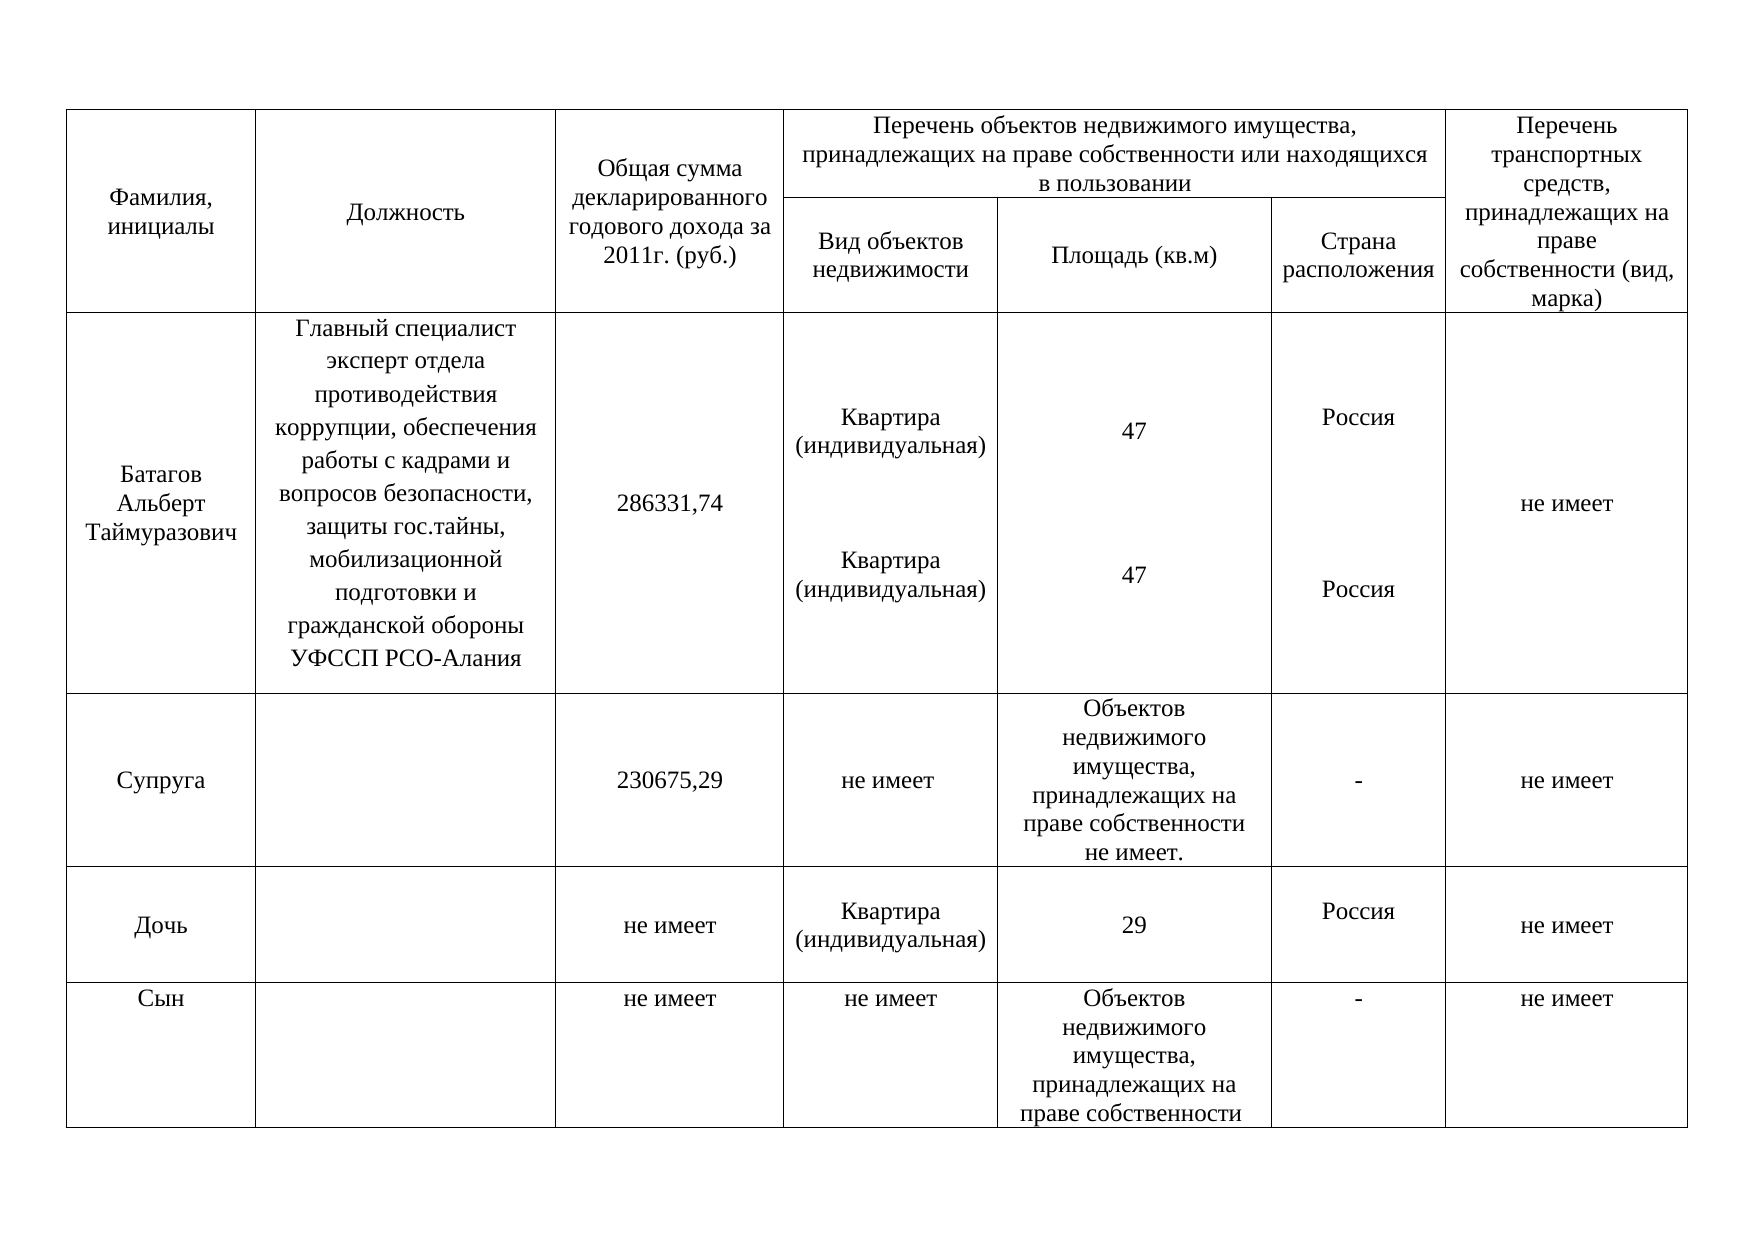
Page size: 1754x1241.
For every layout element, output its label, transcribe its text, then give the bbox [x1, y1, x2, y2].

table_cell Объектов недвижимого имущества, принадлежащих на праве собственности не имеет. [998, 694, 1271, 866]
table_cell 286331,74 [556, 313, 783, 692]
table_header Перечень объектов недвижимого имущества, принадлежащих на праве собственности или находящихся в пользовании [784, 110, 1445, 197]
table_cell Россия [1272, 867, 1445, 982]
table_header Перечень транспортных средств, принадлежащих на праве собственности (вид, марка) [1446, 110, 1687, 312]
table_cell Вид объектов недвижимости [784, 198, 997, 312]
table_header Фамилия, инициалы [67, 110, 255, 312]
table_cell сын [67, 983, 255, 1127]
table_cell [256, 694, 555, 866]
table_cell не имеет [1446, 313, 1687, 692]
table_cell - [1272, 983, 1445, 1127]
table_cell [256, 983, 555, 1127]
table_cell не имеет [556, 983, 783, 1127]
table_cell Объектов недвижимого имущества, принадлежащих на праве собственности [998, 983, 1271, 1127]
table_cell не имеет [1446, 983, 1687, 1127]
table_cell не имеет [784, 983, 997, 1127]
table_cell 230675,29 [556, 694, 783, 866]
table_cell 29 [998, 867, 1271, 982]
table_cell Батагов Альберт Таймуразович [67, 313, 255, 692]
table_cell не имеет [1446, 867, 1687, 982]
table_cell Дочь [67, 867, 255, 982]
table_cell - [1272, 694, 1445, 866]
table_cell не имеет [784, 694, 997, 866]
table_cell Главный специалист эксперт отдела противодействия коррупции, обеспечения работы с кадрами и вопросов безопасности, защиты гос.тайны, мобилизационной подготовки и гражданской обороны УФССП РСО-Алания [256, 313, 555, 692]
table_cell Квартира (индивидуальная) Квартира (индивидуальная) [784, 313, 997, 692]
table_cell супруга [67, 694, 255, 866]
table_cell не имеет [556, 867, 783, 982]
table_cell Квартира (индивидуальная) [784, 867, 997, 982]
table_cell Россия Россия [1272, 313, 1445, 692]
table_cell [256, 867, 555, 982]
table_header Общая сумма декларированного годового дохода за 2011г. (руб.) [556, 110, 783, 312]
table_header Должность [256, 110, 555, 312]
table_cell Страна расположения [1272, 198, 1445, 312]
table_cell 47 47 [998, 313, 1271, 692]
table_cell Площадь (кв.м) [998, 198, 1271, 312]
table_cell не имеет [1446, 694, 1687, 866]
